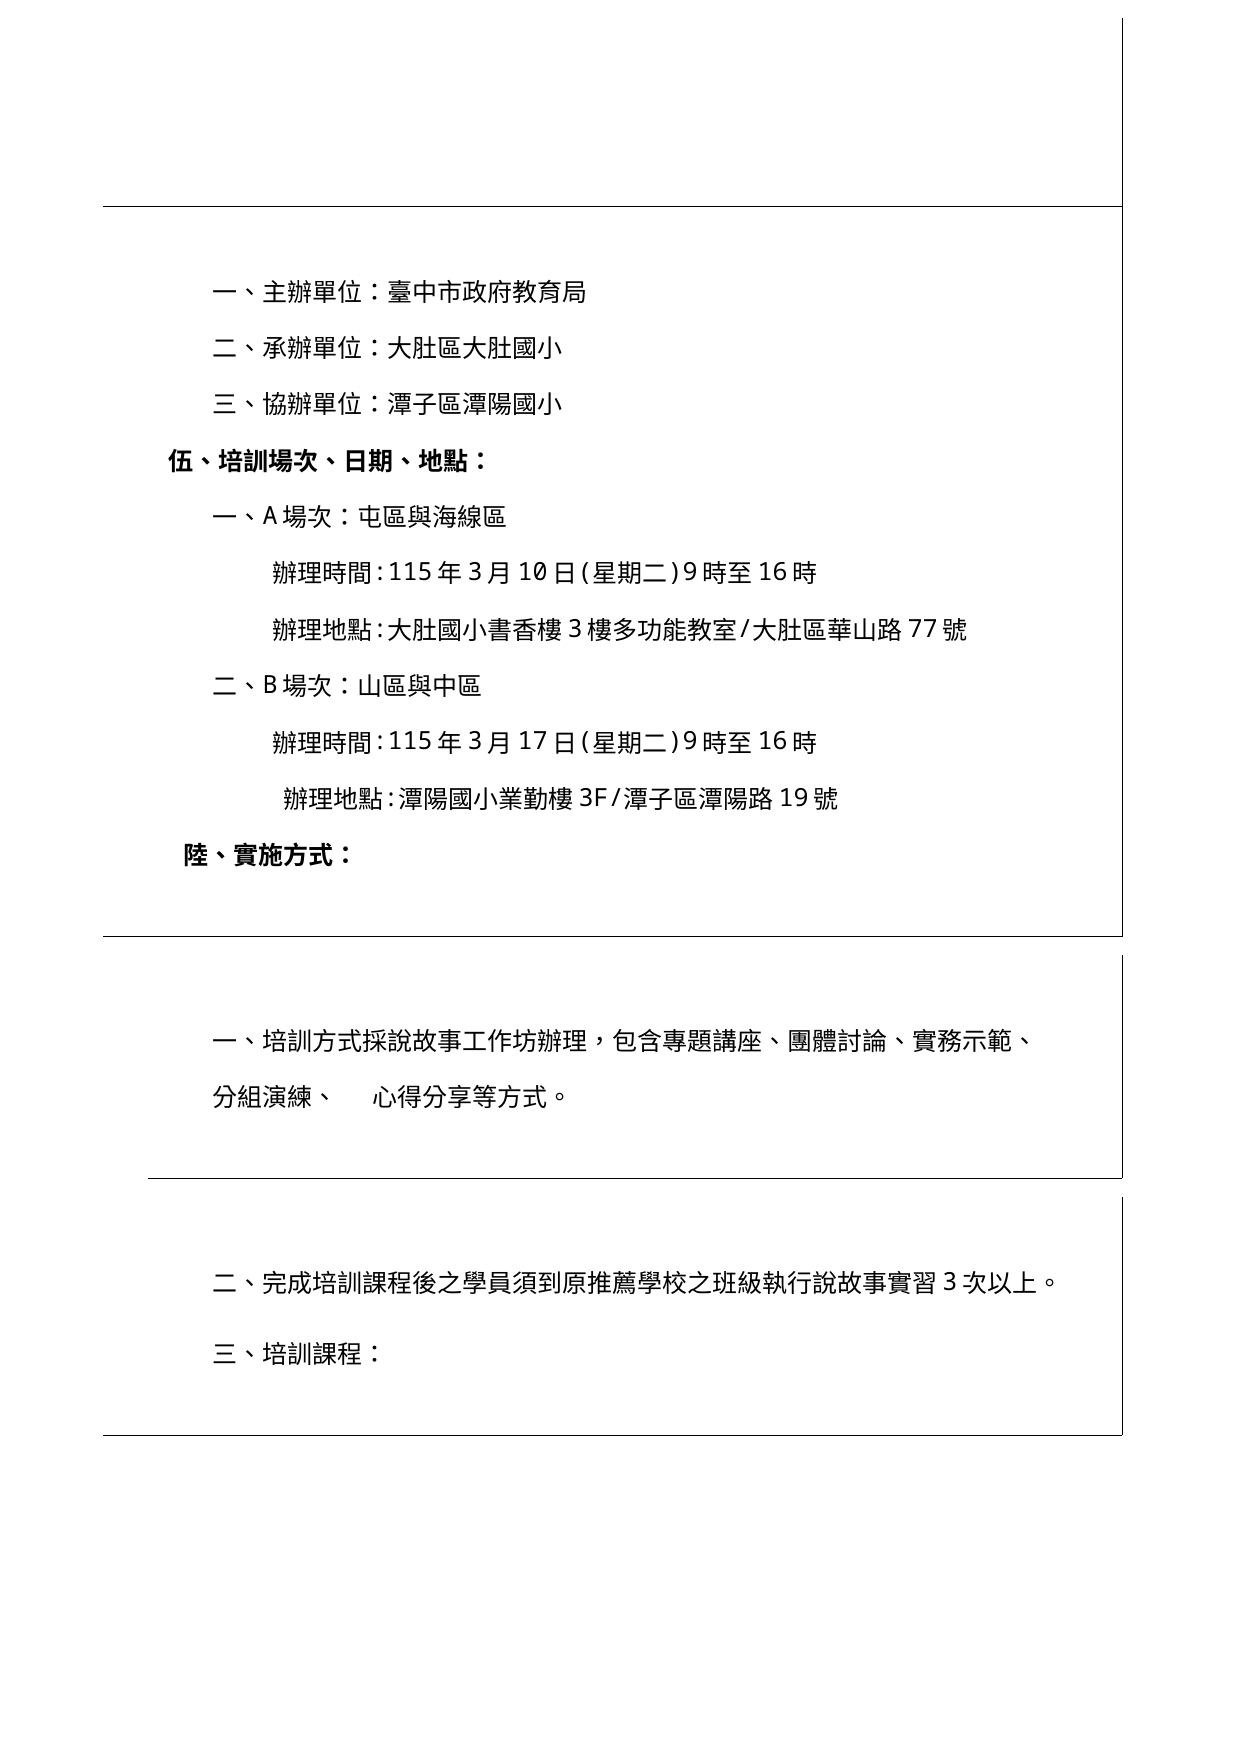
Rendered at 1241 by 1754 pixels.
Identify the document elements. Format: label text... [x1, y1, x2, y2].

subtitle 一、A場次：屯區與海線區 [103, 432, 1122, 488]
subtitle 二、承辦單位：大肚區大肚國小 [103, 263, 1122, 319]
subtitle 陸、實施方式： [103, 770, 1122, 936]
subtitle 辦理時間:115年3月17日(星期二)9時至16時 [103, 657, 1122, 713]
subtitle 辦理地點:潭陽國小業勤樓3F/潭子區潭陽路19號 [103, 713, 1122, 770]
subtitle 一、培訓方式採說故事工作坊辦理，包含專題講座、團體討論、實務示範、分組演練、 心得分享等方式。 [147, 955, 1122, 1178]
subtitle 辦理時間:115年3月10日(星期二)9時至16時 [103, 488, 1122, 544]
subtitle 二、完成培訓課程後之學員須到原推薦學校之班級執行說故事實習3次以上。 [103, 1197, 1122, 1268]
subtitle 二、B場次：山區與中區 [103, 601, 1122, 657]
subtitle 伍、培訓場次、日期、地點： [103, 375, 1122, 432]
subtitle 三、培訓課程： [103, 1268, 1122, 1435]
subtitle 辦理地點:大肚國小書香樓3樓多功能教室/大肚區華山路77號 [103, 544, 1122, 601]
subtitle 三、協辦單位：潭子區潭陽國小 [103, 319, 1122, 375]
subtitle 一、主辦單位：臺中市政府教育局 [103, 206, 1122, 263]
